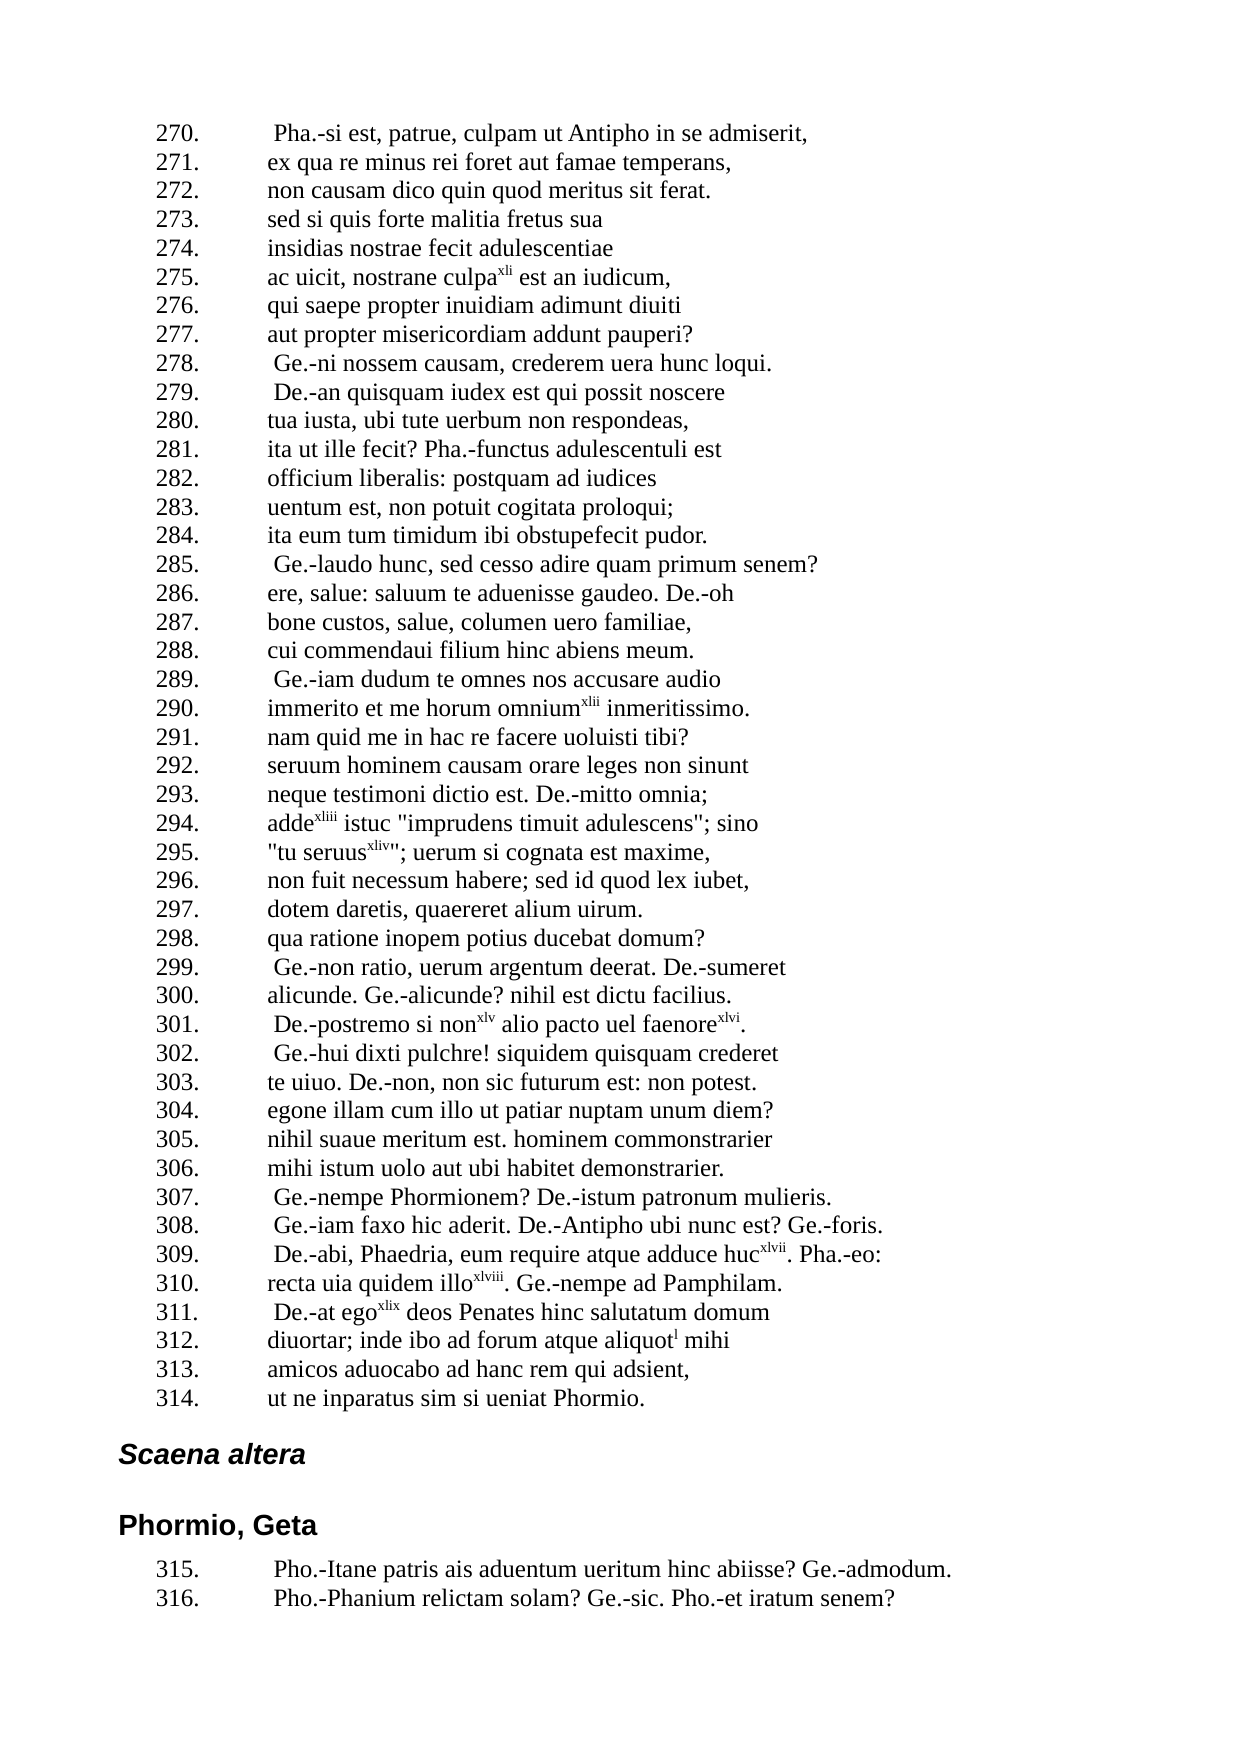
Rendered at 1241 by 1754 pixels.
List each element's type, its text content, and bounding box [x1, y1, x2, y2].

list "tu seruus"; uerum si cognata est maxime, [156, 837, 1122, 866]
list Pho.-Phanium relictam solam? Ge.-sic. Pho.-et iratum senem? [156, 1583, 1122, 1611]
list nam quid me in hac re facere uoluisti tibi? [156, 722, 1122, 751]
list insidias nostrae fecit adulescentiae [156, 233, 1122, 262]
list egone illam cum illo ut patiar nuptam unum diem? [156, 1096, 1122, 1124]
list ita ut ille fecit? Pha.-functus adulescentuli est [156, 434, 1122, 463]
list sed si quis forte malitia fretus sua [156, 204, 1122, 233]
list Ge.-ni nossem causam, crederem uera hunc loqui. [156, 348, 1122, 377]
list Ge.-nempe Phormionem? De.-istum patronum mulieris. [156, 1182, 1122, 1211]
list Ge.-non ratio, uerum argentum deerat. De.-sumeret [156, 952, 1122, 981]
list neque testimoni dictio est. De.-mitto omnia; [156, 779, 1122, 808]
list De.-an quisquam iudex est qui possit noscere [156, 377, 1122, 406]
list alicunde. Ge.-alicunde? nihil est dictu facilius. [156, 981, 1122, 1009]
list Ge.-hui dixti pulchre! siquidem quisquam crederet [156, 1038, 1122, 1067]
list ex qua re minus rei foret aut famae temperans, [156, 147, 1122, 176]
list seruum hominem causam orare leges non sinunt [156, 751, 1122, 779]
list non causam dico quin quod meritus sit ferat. [156, 176, 1122, 204]
list cui commendaui filium hinc abiens meum. [156, 636, 1122, 664]
list Pha.-si est, patrue, culpam ut Antipho in se admiserit, [156, 118, 1122, 147]
list Pho.-Itane patris ais aduentum ueritum hinc abiisse? Ge.-admodum. [156, 1554, 1122, 1583]
list Ge.-laudo hunc, sed cesso adire quam primum senem? [156, 549, 1122, 578]
list nihil suaue meritum est. hominem commonstrarier [156, 1124, 1122, 1153]
list bone custos, salue, columen uero familiae, [156, 607, 1122, 636]
list De.-postremo si non alio pacto uel faenore. [156, 1009, 1122, 1038]
list uentum est, non potuit cogitata proloqui; [156, 492, 1122, 521]
list immerito et me horum omnium inmeritissimo. [156, 693, 1122, 722]
subtitle Scaena altera [118, 1437, 1122, 1470]
list mihi istum uolo aut ubi habitet demonstrarier. [156, 1153, 1122, 1182]
list ac uicit, nostrane culpa est an iudicum, [156, 262, 1122, 291]
list non fuit necessum habere; sed id quod lex iubet, [156, 866, 1122, 894]
list amicos aduocabo ad hanc rem qui adsient, [156, 1354, 1122, 1383]
list ita eum tum timidum ibi obstupefecit pudor. [156, 521, 1122, 549]
subtitle Phormio, Geta [118, 1508, 1122, 1541]
list te uiuo. De.-non, non sic futurum est: non potest. [156, 1067, 1122, 1096]
list qui saepe propter inuidiam adimunt diuiti [156, 291, 1122, 319]
list Ge.-iam dudum te omnes nos accusare audio [156, 664, 1122, 693]
list tua iusta, ubi tute uerbum non respondeas, [156, 406, 1122, 434]
list ere, salue: saluum te aduenisse gaudeo. De.-oh [156, 578, 1122, 607]
list aut propter misericordiam addunt pauperi? [156, 319, 1122, 348]
list ut ne inparatus sim si ueniat Phormio. [156, 1383, 1122, 1412]
list dotem daretis, quaereret alium uirum. [156, 894, 1122, 923]
list qua ratione inopem potius ducebat domum? [156, 923, 1122, 952]
list adde istuc "imprudens timuit adulescens"; sino [156, 808, 1122, 837]
list diuortar; inde ibo ad forum atque aliquot mihi [156, 1326, 1122, 1354]
list recta uia quidem illo. Ge.-nempe ad Pamphilam. [156, 1268, 1122, 1297]
list Ge.-iam faxo hic aderit. De.-Antipho ubi nunc est? Ge.-foris. [156, 1211, 1122, 1239]
list De.-at ego deos Penates hinc salutatum domum [156, 1297, 1122, 1326]
list officium liberalis: postquam ad iudices [156, 463, 1122, 492]
list De.-abi, Phaedria, eum require atque adduce huc. Pha.-eo: [156, 1239, 1122, 1268]
